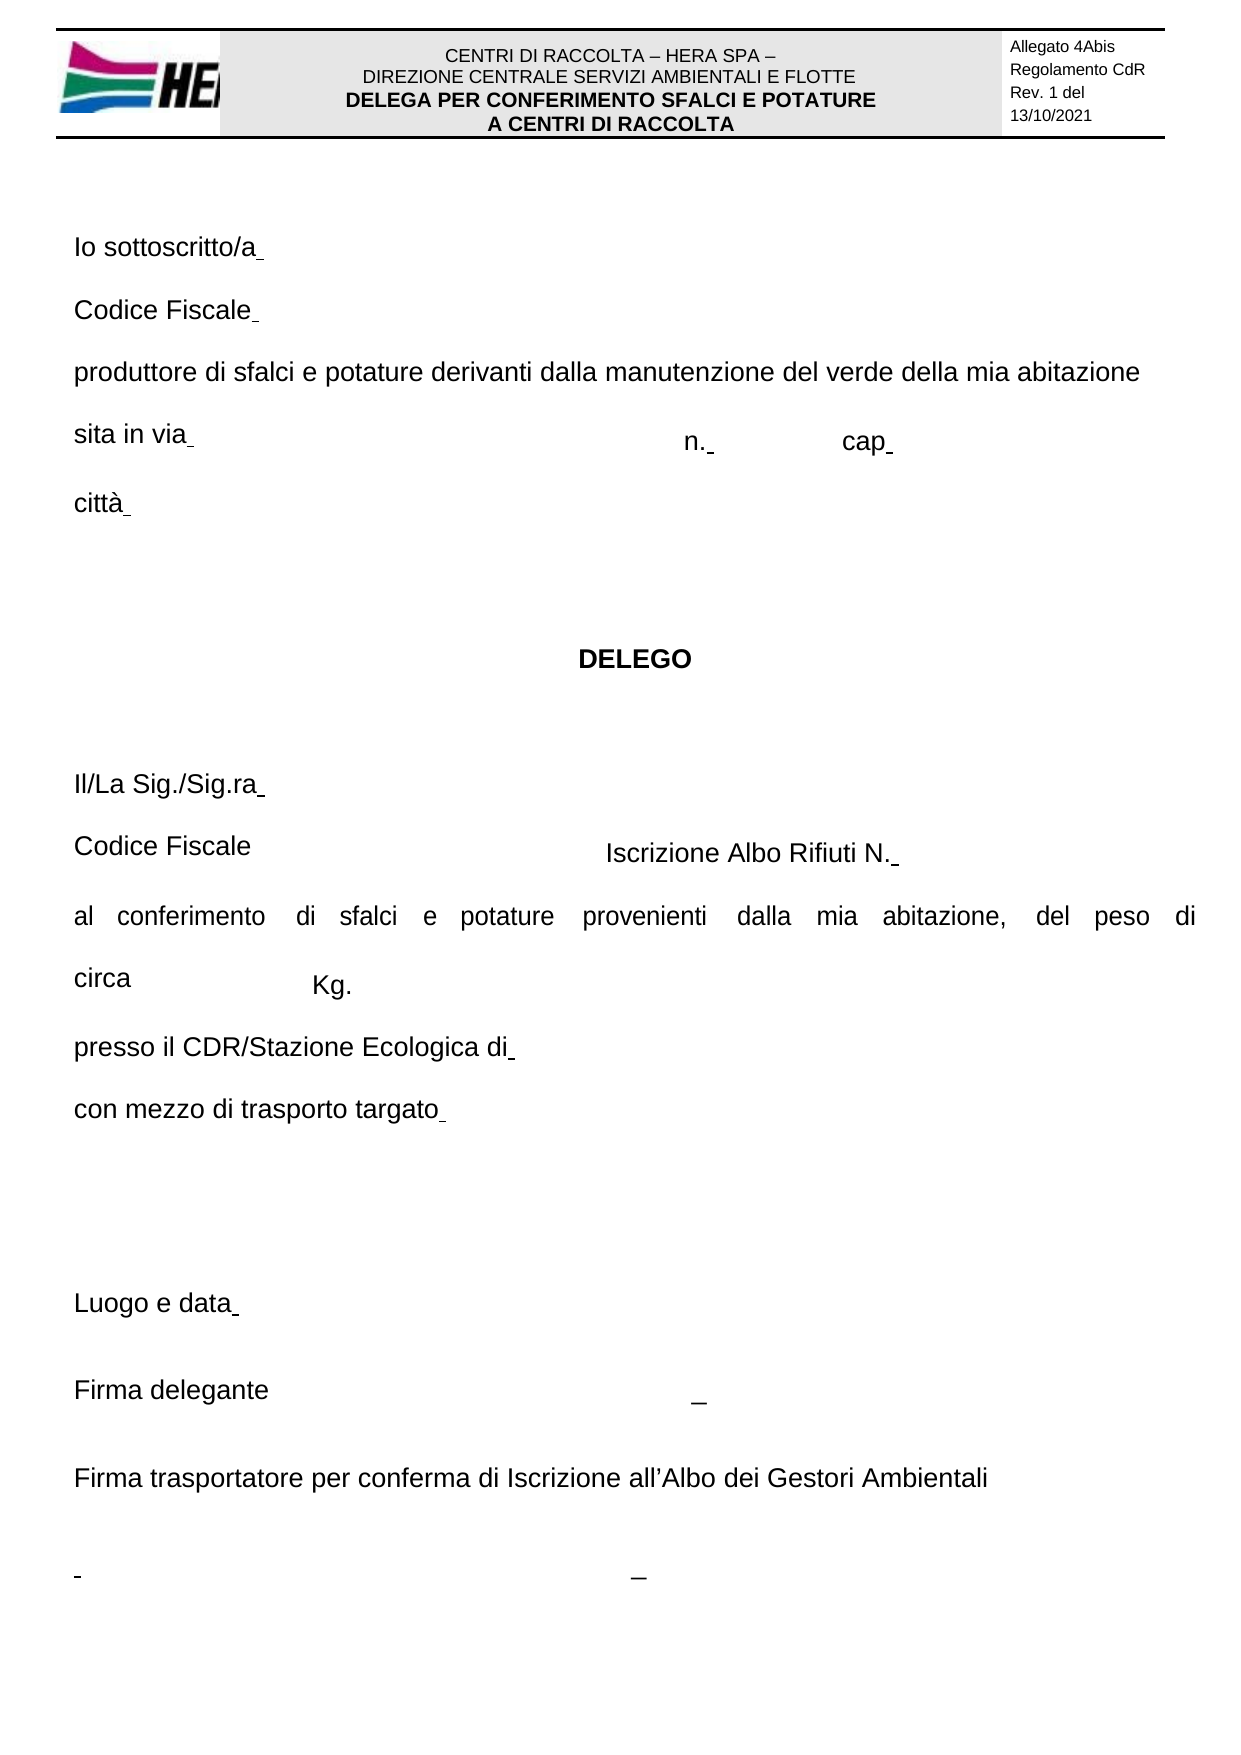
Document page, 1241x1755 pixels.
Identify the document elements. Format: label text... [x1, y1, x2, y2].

text Io sottoscritto/a [74, 231, 1207, 263]
text _ [74, 1549, 1207, 1580]
text Il/La Sig./Sig.ra [74, 768, 1207, 799]
text Firma delegante _ [74, 1374, 1207, 1406]
text circa [74, 962, 138, 993]
table_header [56, 31, 220, 136]
table_header Allegato 4Abis Regolamento CdR Rev. 1 del 13/10/2021 [1003, 31, 1165, 136]
text con mezzo di trasporto targato [74, 1093, 1207, 1124]
text Kg. [312, 969, 1207, 1000]
text produttore di sfalci e potature derivanti dalla manutenzione del verde della mia abitazione [74, 356, 1207, 387]
text Luogo e data [74, 1287, 1207, 1318]
text città [74, 487, 1207, 519]
text sita in via [74, 418, 194, 449]
text presso il CDR/Stazione Ecologica di [74, 1031, 1207, 1062]
text cap [842, 425, 1207, 456]
text al conferimento di sfalci e potature provenienti dalla mia abitazione, del peso di [74, 899, 1207, 931]
text Codice Fiscale [74, 830, 259, 862]
text n. [684, 425, 714, 456]
text Firma trasportatore per conferma di Iscrizione all’Albo dei Gestori Ambientali [74, 1462, 1207, 1493]
text Iscrizione Albo Rifiuti N. [605, 837, 1207, 868]
text Codice Fiscale [74, 294, 1207, 325]
text DELEGO [63, 643, 1207, 674]
